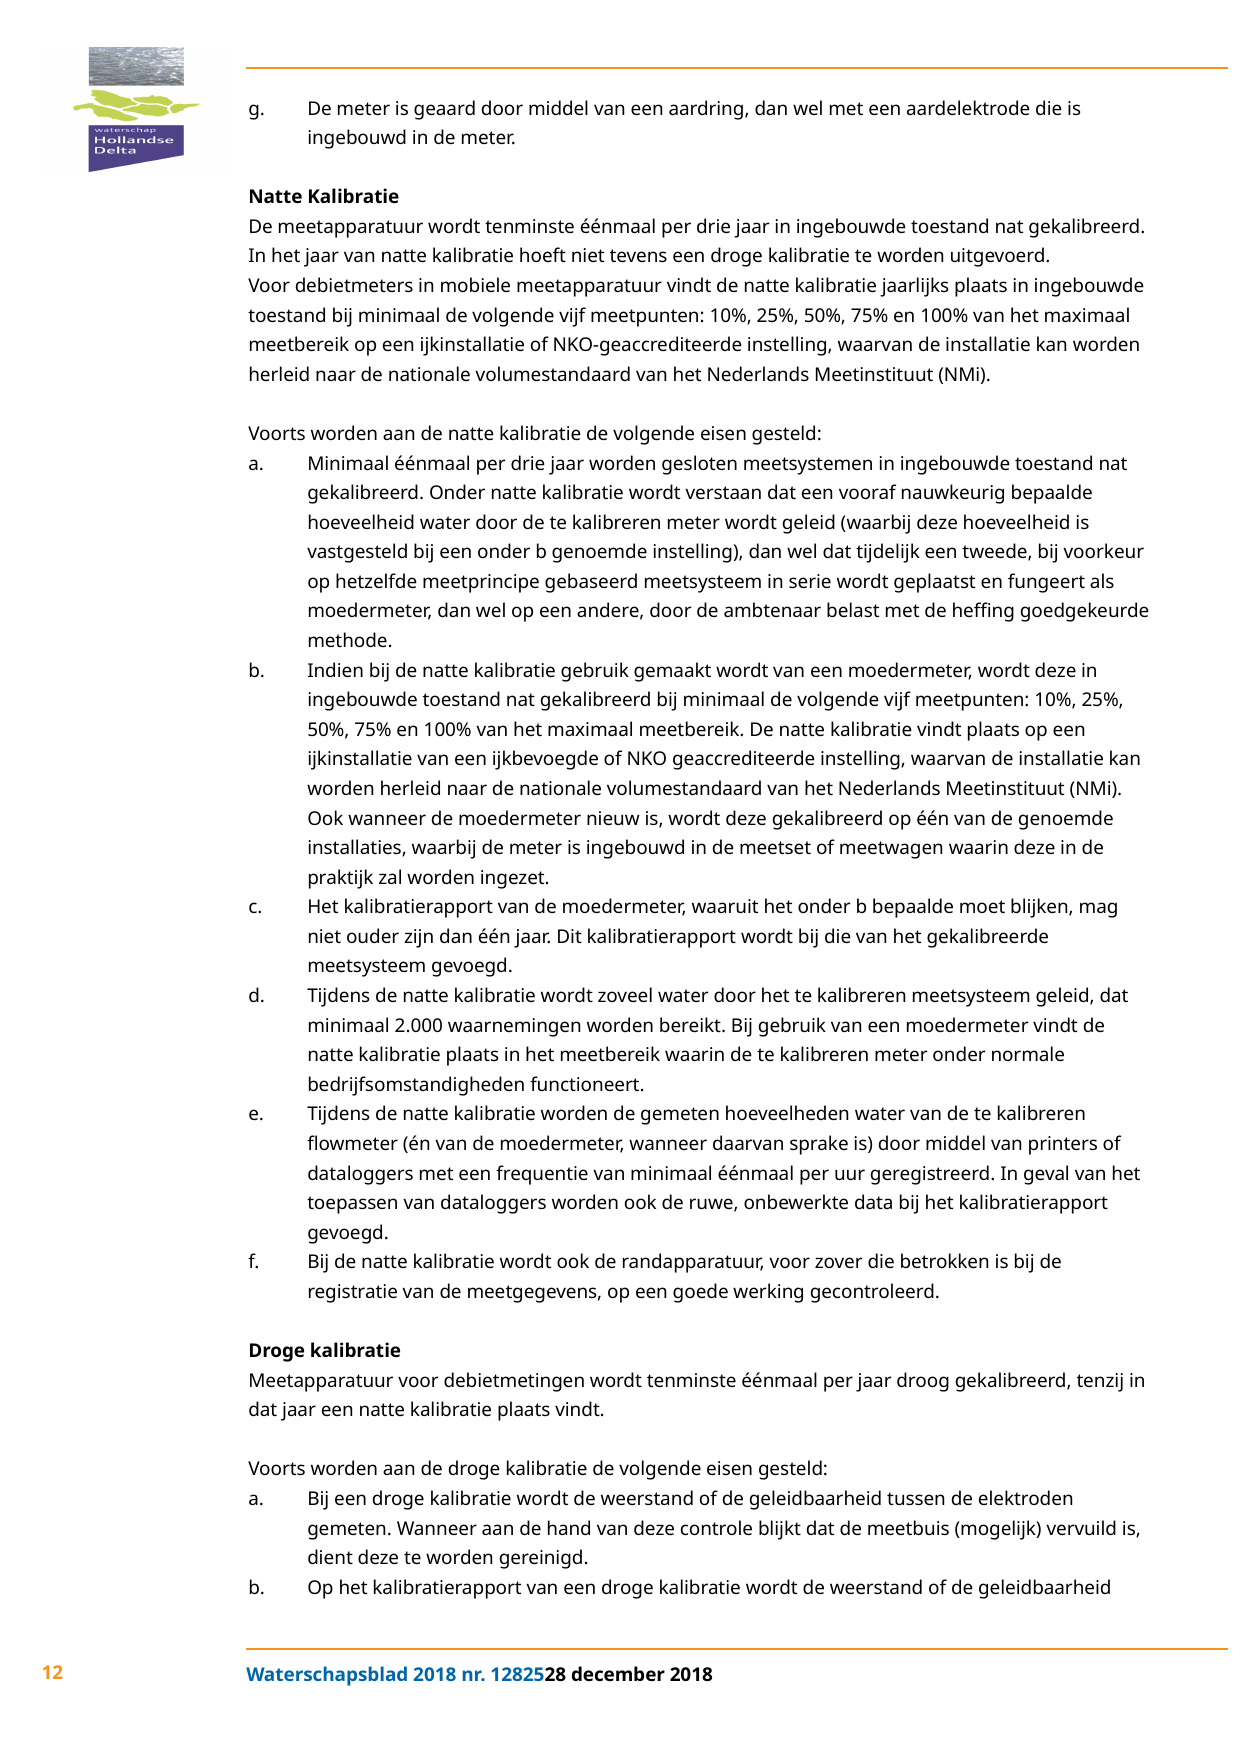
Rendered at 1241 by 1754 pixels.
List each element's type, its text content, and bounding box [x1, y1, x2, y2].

list Op het kalibratierapport van een droge kalibratie wordt de weerstand of de geleidbaarheid [248, 1574, 1152, 1600]
picture [41, 47, 231, 172]
list Het kalibratierapport van de moedermeter, waaruit het onder b bepaalde moet blijken, mag niet ouder zijn dan één jaar. Dit kalibratierapport wordt bij die van het gekalibreerde meetsysteem gevoegd. [248, 893, 1152, 978]
list Bij de natte kalibratie wordt ook de randapparatuur, voor zover die betrokken is bij de registratie van de meetgegevens, op een goede werking gecontroleerd. [248, 1248, 1152, 1304]
text Voor debietmeters in mobiele meetapparatuur vindt de natte kalibratie jaarlijks plaats in ingebouwde toestand bij minimaal de volgende vijf meetpunten: 10%, 25%, 50%, 75% en 100% van het maximaal meetbereik op een ijkinstallatie of NKO-geaccrediteerde instelling, waarvan de installatie kan worden herleid naar de nationale volumestandaard van het Nederlands Meetinstituut (NMi). [248, 272, 1152, 387]
list Tijdens de natte kalibratie wordt zoveel water door het te kalibreren meetsysteem geleid, dat minimaal 2.000 waarnemingen worden bereikt. Bij gebruik van een moedermeter vindt de natte kalibratie plaats in het meetbereik waarin de te kalibreren meter onder normale bedrijfsomstandigheden functioneert. [248, 982, 1152, 1097]
text De meetapparatuur wordt tenminste éénmaal per drie jaar in ingebouwde toestand nat gekalibreerd. In het jaar van natte kalibratie hoeft niet tevens een droge kalibratie te worden uitgevoerd. [248, 213, 1152, 268]
list Indien bij de natte kalibratie gebruik gemaakt wordt van een moedermeter, wordt deze in ingebouwde toestand nat gekalibreerd bij minimaal de volgende vijf meetpunten: 10%, 25%, 50%, 75% en 100% van het maximaal meetbereik. De natte kalibratie vindt plaats op een ijkinstallatie van een ijkbevoegde of NKO­ geaccrediteerde instelling, waarvan de installatie kan worden herleid naar de nationale volumestandaard van het Nederlands Meetinstituut (NMi). Ook wanneer de moedermeter nieuw is, wordt deze gekalibreerd op één van de genoemde installaties, waarbij de meter is ingebouwd in de meetset of meetwagen waarin deze in de praktijk zal worden ingezet. [248, 657, 1152, 890]
text Voorts worden aan de droge kalibratie de volgende eisen gesteld: [248, 1456, 1152, 1481]
list De meter is geaard door middel van een aardring, dan wel met een aardelektrode die is ingebouwd in de meter. [248, 95, 1152, 150]
list Tijdens de natte kalibratie worden de gemeten hoeveelheden water van de te kalibreren flowmeter (én van de moedermeter, wanneer daarvan sprake is) door middel van printers of dataloggers met een frequentie van minimaal éénmaal per uur geregistreerd. In geval van het toepassen van dataloggers worden ook de ruwe, onbewerkte data bij het kalibratierapport gevoegd. [248, 1101, 1152, 1245]
text Meetapparatuur voor debietmetingen wordt tenminste éénmaal per jaar droog gekalibreerd, tenzij in dat jaar een natte kalibratie plaats vindt. [248, 1367, 1152, 1422]
list Bij een droge kalibratie wordt de weerstand of de geleidbaarheid tussen de elektroden gemeten. Wanneer aan de hand van deze controle blijkt dat de meetbuis (mogelijk) vervuild is, dient deze te worden gereinigd. [248, 1485, 1152, 1570]
text Droge kalibratie [248, 1337, 1152, 1363]
list Minimaal éénmaal per drie jaar worden gesloten meetsystemen in ingebouwde toestand nat gekalibreerd. Onder natte kalibratie wordt verstaan dat een vooraf nauwkeurig bepaalde hoeveelheid water door de te kalibreren meter wordt geleid (waarbij deze hoeveelheid is vastgesteld bij een onder b genoemde instelling), dan wel dat tijdelijk een tweede, bij voorkeur op hetzelfde meetprincipe gebaseerd meetsysteem in serie wordt geplaatst en fungeert als moedermeter, dan wel op een andere, door de ambtenaar belast met de heffing goedgekeurde methode. [248, 450, 1152, 653]
text Natte Kalibratie [248, 183, 1152, 209]
text Voorts worden aan de natte kalibratie de volgende eisen gesteld: [248, 420, 1152, 446]
